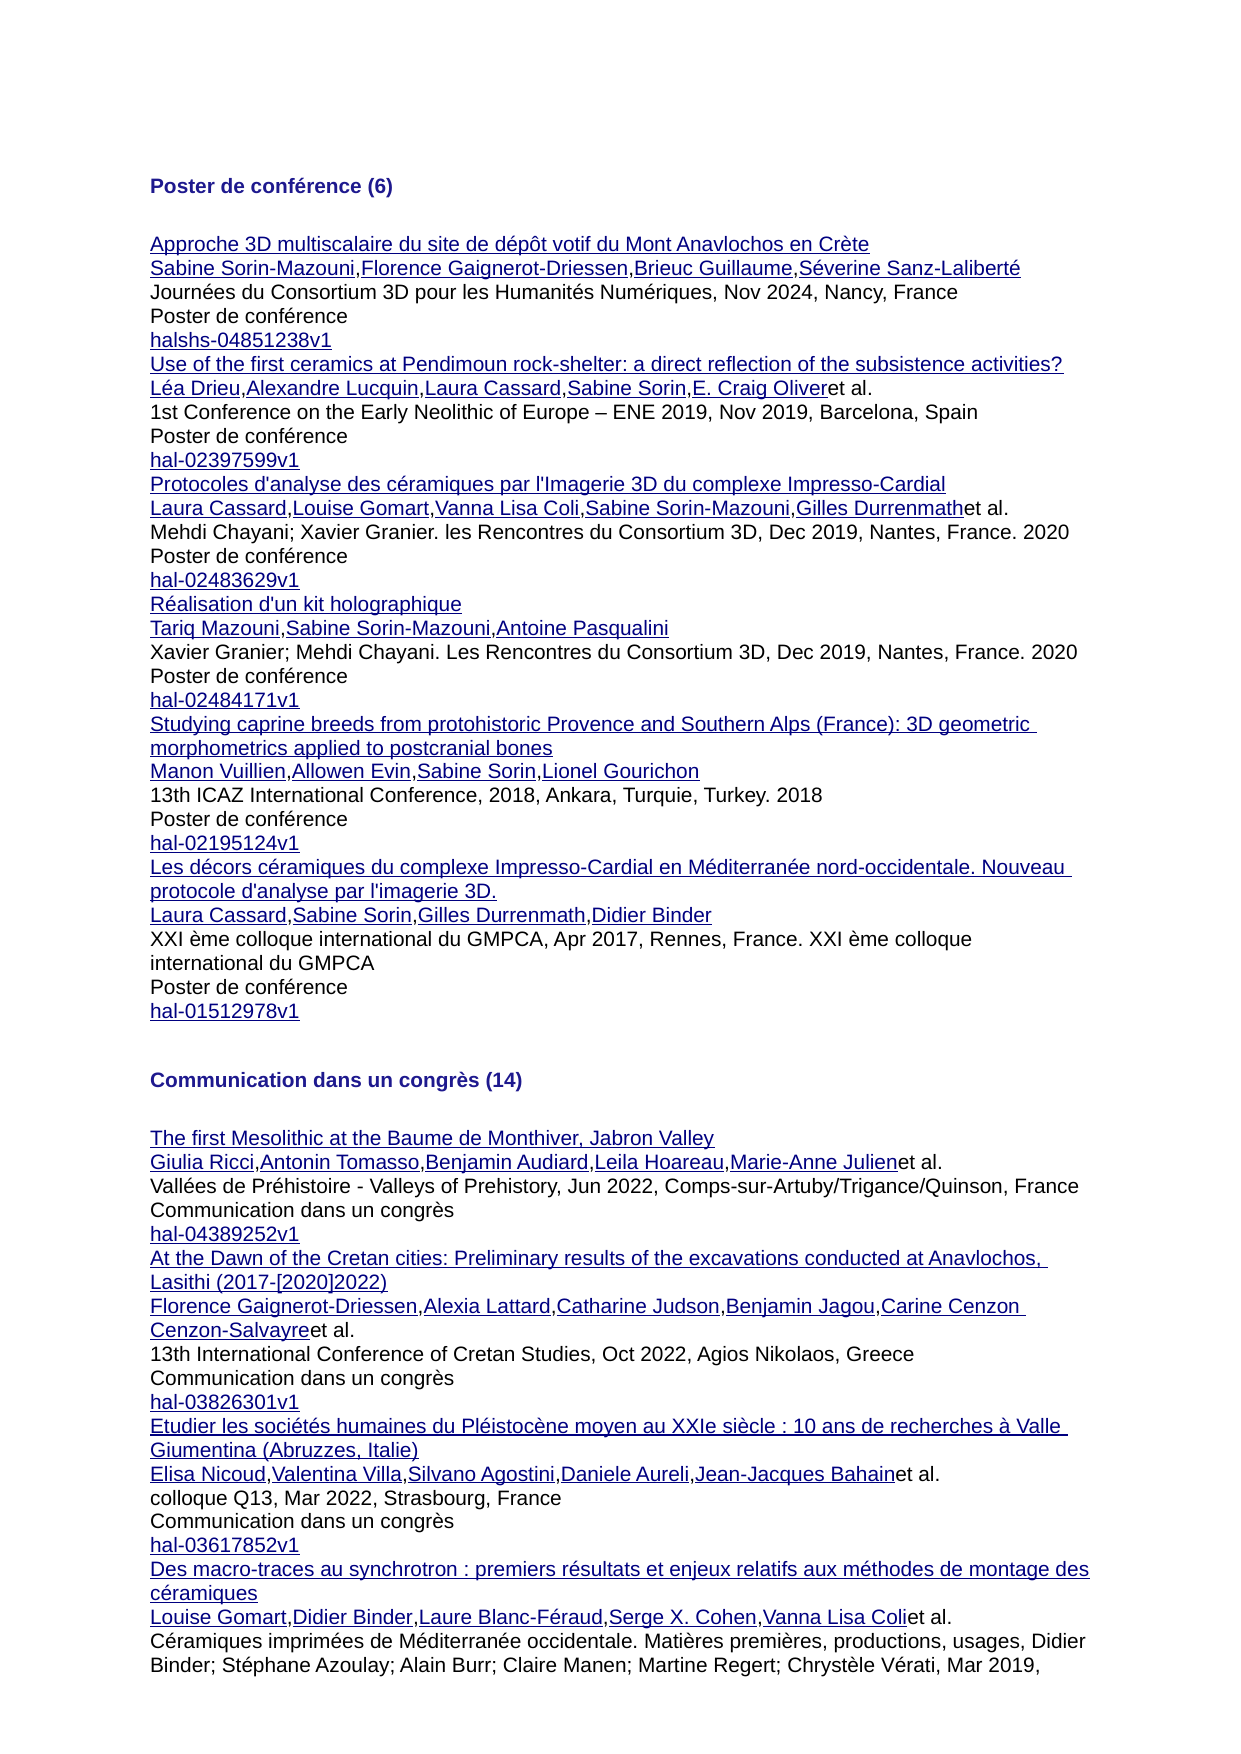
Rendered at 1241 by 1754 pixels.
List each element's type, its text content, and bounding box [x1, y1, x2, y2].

subtitle Poster de conférence (6) [150, 174, 1090, 198]
table_cell At the Dawn of the Cretan cities: Preliminary results of the excavations conducted at Anavlochos, Lasithi (2017-[2020]2022) Florence Gaignerot-Driessen,Alexia Lattard,Catharine Judson,Benjamin Jagou,Carine Cenzon Cenzon-Salvayreet al. 13th International Conference of Cretan Studies, Oct 2022, Agios Nikolaos, Greece Communication dans un congrès hal-03826301v1 [150, 1246, 1090, 1413]
table_header The first Mesolithic at the Baume de Monthiver, Jabron Valley Giulia Ricci,Antonin Tomasso,Benjamin Audiard,Leila Hoareau,Marie-Anne Julienet al. Vallées de Préhistoire - Valleys of Prehistory, Jun 2022, Comps-sur-Artuby/Trigance/Quinson, France Communication dans un congrès hal-04389252v1 [150, 1126, 1090, 1246]
table_header Approche 3D multiscalaire du site de dépôt votif du Mont Anavlochos en Crète Sabine Sorin-Mazouni,Florence Gaignerot-Driessen,Brieuc Guillaume,Séverine Sanz-Laliberté Journées du Consortium 3D pour les Humanités Numériques, Nov 2024, Nancy, France Poster de conférence halshs-04851238v1 [150, 232, 1090, 352]
table_cell Des macro-traces au synchrotron : premiers résultats et enjeux relatifs aux méthodes de montage des [150, 1557, 1090, 1578]
table_cell Les décors céramiques du complexe Impresso-Cardial en Méditerranée nord-occidentale. Nouveau protocole d'analyse par l'imagerie 3D. Laura Cassard,Sabine Sorin,Gilles Durrenmath,Didier Binder XXI ème colloque international du GMPCA, Apr 2017, Rennes, France. XXI ème colloque international du GMPCA Poster de conférence hal-01512978v1 [150, 855, 1090, 1023]
table_cell Réalisation d'un kit holographique Tariq Mazouni,Sabine Sorin-Mazouni,Antoine Pasqualini Xavier Granier; Mehdi Chayani. Les Rencontres du Consortium 3D, Dec 2019, Nantes, France. 2020 Poster de conférence hal-02484171v1 [150, 592, 1090, 711]
table_cell Studying caprine breeds from protohistoric Provence and Southern Alps (France): 3D geometric morphometrics applied to postcranial bones Manon Vuillien,Allowen Evin,Sabine Sorin,Lionel Gourichon 13th ICAZ International Conference, 2018, Ankara, Turquie, Turkey. 2018 Poster de conférence hal-02195124v1 [150, 711, 1090, 855]
table_cell Etudier les sociétés humaines du Pléistocène moyen au XXIe siècle : 10 ans de recherches à Valle Giumentina (Abruzzes, Italie) Elisa Nicoud,Valentina Villa,Silvano Agostini,Daniele Aureli,Jean-Jacques Bahainet al. colloque Q13, Mar 2022, Strasbourg, France Communication dans un congrès hal-03617852v1 [150, 1414, 1090, 1557]
table_cell céramiques Louise Gomart,Didier Binder,Laure Blanc-Féraud,Serge X. Cohen,Vanna Lisa Coliet al. Céramiques imprimées de Méditerranée occidentale. Matières premières, productions, usages, Didier Binder; Stéphane Azoulay; Alain Burr; Claire Manen; Martine Regert; Chrystèle Vérati, Mar 2019, [150, 1579, 1090, 1677]
table_cell Protocoles d'analyse des céramiques par l'Imagerie 3D du complexe Impresso-Cardial Laura Cassard,Louise Gomart,Vanna Lisa Coli,Sabine Sorin-Mazouni,Gilles Durrenmathet al. Mehdi Chayani; Xavier Granier. les Rencontres du Consortium 3D, Dec 2019, Nantes, France. 2020 Poster de conférence hal-02483629v1 [150, 472, 1090, 592]
subtitle Communication dans un congrès (14) [150, 1068, 1090, 1092]
table_cell Use of the first ceramics at Pendimoun rock-shelter: a direct reflection of the subsistence activities? Léa Drieu,Alexandre Lucquin,Laura Cassard,Sabine Sorin,E. Craig Oliveret al. 1st Conference on the Early Neolithic of Europe – ENE 2019, Nov 2019, Barcelona, Spain Poster de conférence hal-02397599v1 [150, 352, 1090, 472]
